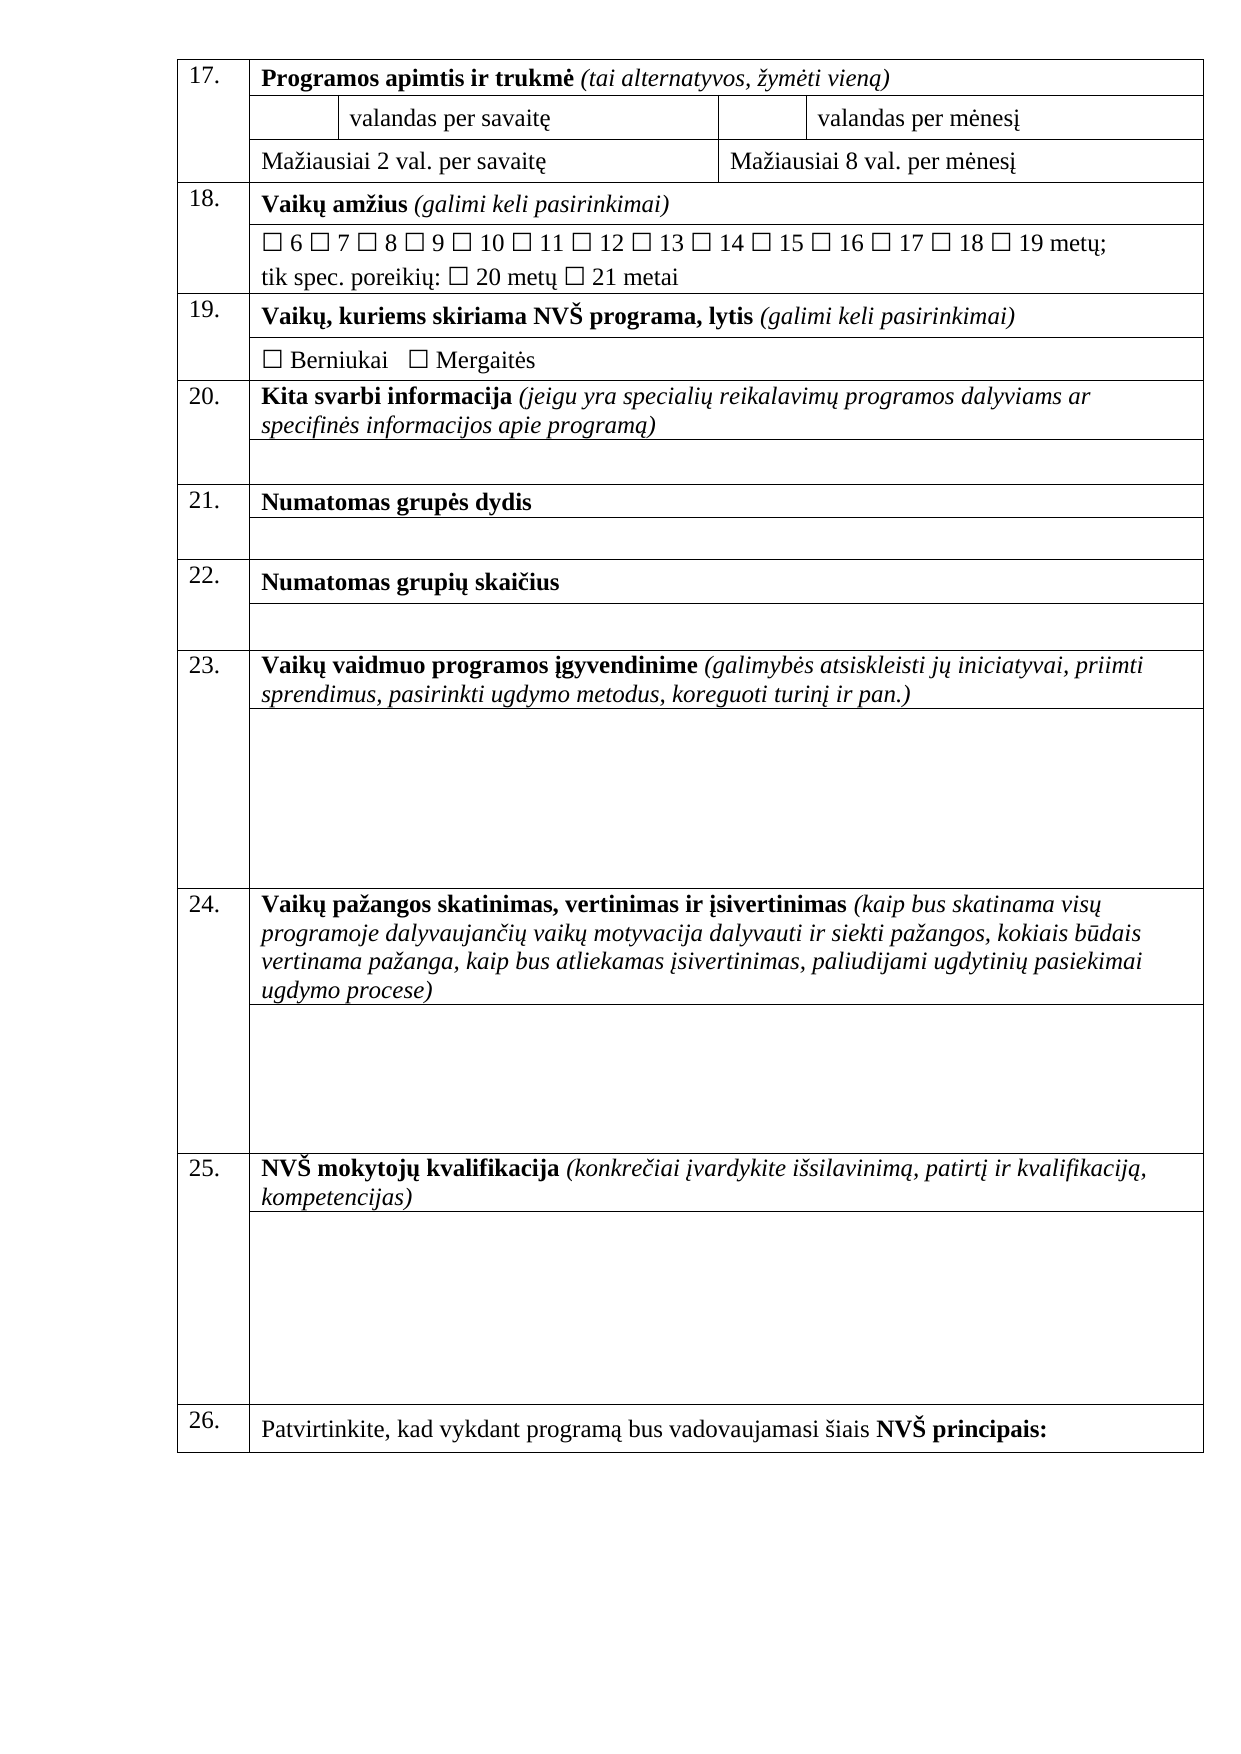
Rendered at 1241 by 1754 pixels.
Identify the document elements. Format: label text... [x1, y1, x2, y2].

table_cell 26. [178, 1405, 249, 1452]
table_cell Vaikų, kuriems skiriama NVŠ programa, lytis (galimi keli pasirinkimai) [250, 294, 1203, 337]
table_cell 24. [178, 889, 249, 1152]
table_cell [250, 96, 338, 138]
table_cell Vaikų amžius (galimi keli pasirinkimai) [250, 183, 1203, 224]
table_cell [250, 1005, 1203, 1152]
table_cell 25. [178, 1154, 249, 1404]
table_cell 22. [178, 560, 249, 649]
table_cell Programos apimtis ir trukmė (tai alternatyvos, žymėti vieną) [250, 60, 1203, 95]
table_cell [250, 1212, 1203, 1404]
table_cell Patvirtinkite, kad vykdant programą bus vadovaujamasi šiais NVŠ principais: [250, 1405, 1203, 1452]
table_cell [250, 440, 1203, 484]
table_cell ☐ 6 ☐ 7 ☐ 8 ☐ 9 ☐ 10 ☐ 11 ☐ 12 ☐ 13 ☐ 14 ☐ 15 ☐ 16 ☐ 17 ☐ 18 ☐ 19 metų; tik spec. poreikių: ☐ 20 metų ☐ 21 metai [250, 225, 1203, 293]
table_cell 23. [178, 651, 249, 888]
table_cell [719, 96, 806, 138]
table_cell [250, 709, 1203, 888]
table_cell [250, 518, 1203, 559]
table_cell NVŠ mokytojų kvalifikacija (konkrečiai įvardykite išsilavinimą, patirtį ir kvalifikaciją, kompetencijas) [250, 1154, 1203, 1211]
table_cell [250, 604, 1203, 649]
table_cell Numatomas grupių skaičius [250, 560, 1203, 603]
table_cell valandas per savaitę [339, 96, 718, 138]
table_cell Vaikų vaidmuo programos įgyvendinime (galimybės atsiskleisti jų iniciatyvai, priimti sprendimus, pasirinkti ugdymo metodus, koreguoti turinį ir pan.) [250, 651, 1203, 708]
table_cell 18. [178, 183, 249, 293]
table_cell 19. [178, 294, 249, 380]
table_cell valandas per mėnesį [807, 96, 1203, 138]
table_cell Numatomas grupės dydis [250, 485, 1203, 517]
table_cell Mažiausiai 2 val. per savaitę [250, 140, 718, 182]
table_cell ☐ Berniukai ☐ Mergaitės [250, 338, 1203, 380]
table_cell 17. [178, 60, 249, 182]
table_cell 20. [178, 381, 249, 484]
table_cell Mažiausiai 8 val. per mėnesį [719, 140, 1203, 182]
table_cell Vaikų pažangos skatinimas, vertinimas ir įsivertinimas (kaip bus skatinama visų programoje dalyvaujančių vaikų motyvacija dalyvauti ir siekti pažangos, kokiais būdais vertinama pažanga, kaip bus atliekamas įsivertinimas, paliudijami ugdytinių pasiekimai ugdymo procese) [250, 889, 1203, 1004]
table_cell Kita svarbi informacija (jeigu yra specialių reikalavimų programos dalyviams ar specifinės informacijos apie programą) [250, 381, 1203, 439]
table_cell 21. [178, 485, 249, 559]
